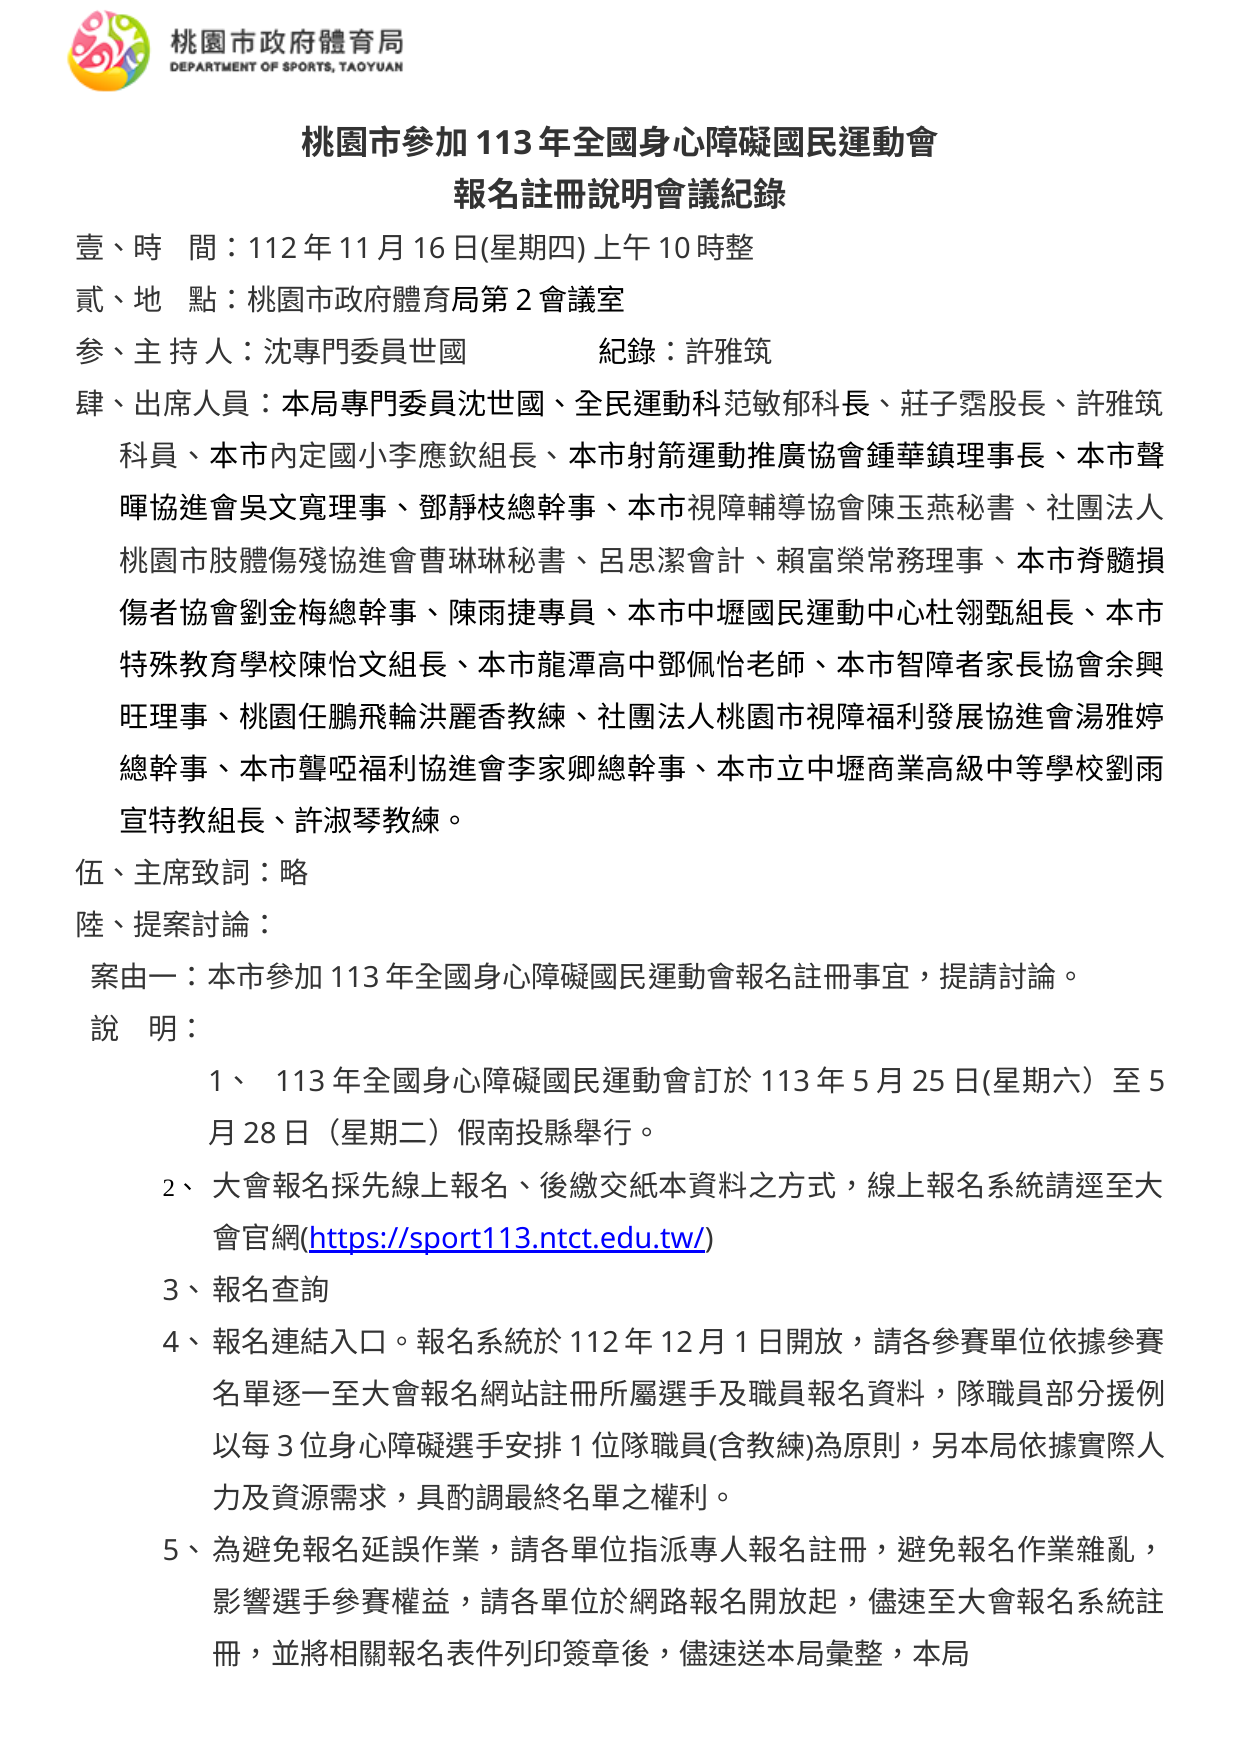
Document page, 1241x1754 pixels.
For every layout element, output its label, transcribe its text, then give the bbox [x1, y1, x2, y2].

text 参、主 持 人：沈專門委員世國 紀錄：許雅筑 [75, 321, 1165, 373]
text 報名註冊說明會議紀錄 [75, 165, 1165, 217]
list 為避免報名延誤作業，請各單位指派專人報名註冊，避免報名作業雜亂，影響選手參賽權益，請各單位於網路報名開放起，儘速至大會報名系統註冊，並將相關報名表件列印簽章後，儘速送本局彙整，本局 [162, 1519, 1165, 1675]
list 113年全國身心障礙國民運動會訂於113年5月25日(星期六）至5月28日（星期二）假南投縣舉行。 [208, 1050, 1165, 1154]
text 說 明： [75, 998, 1165, 1050]
text 肆、出席人員：本局專門委員沈世國、全民運動科范敏郁科長、莊子霑股長、許雅筑科員、本市內定國小李應欽組長、本市射箭運動推廣協會鍾華鎮理事長、本市聲暉協進會吳文寬理事、鄧靜枝總幹事、本市視障輔導協會陳玉燕秘書、社團法人桃園市肢體傷殘協進會曹琳琳秘書、呂思潔會計、賴富榮常務理事、本市脊髓損傷者協會劉金梅總幹事、陳雨捷專員、本市中壢國民運動中心杜翎甄組長、本市特殊教育學校陳怡文組長、本市龍潭高中鄧佩怡老師、本市智障者家長協會余興旺理事、桃園任鵬飛輪洪麗香教練、社團法人桃園市視障福利發展協進會湯雅婷總幹事、本市聾啞福利協進會李家卿總幹事、本市立中壢商業高級中等學校劉雨宣特教組長、許淑琴教練。 [75, 373, 1165, 842]
text 伍、主席致詞：略 [75, 842, 1165, 894]
list 報名查詢 [162, 1258, 1165, 1311]
text 壹、時 間：112年11月16日(星期四) 上午10時整 [75, 217, 1165, 269]
picture [0, 0, 472, 103]
text 桃園市參加113年全國身心障礙國民運動會 [75, 113, 1165, 165]
text 案由一：本市參加113年全國身心障礙國民運動會報名註冊事宜，提請討論。 [75, 946, 1183, 998]
list 大會報名採先線上報名、後繳交紙本資料之方式，線上報名系統請逕至大會官網(https://sport113.ntct.edu.tw/) [162, 1154, 1165, 1258]
list 報名連結入口。報名系統於112年12月1日開放，請各參賽單位依據參賽名單逐一至大會報名網站註冊所屬選手及職員報名資料，隊職員部分援例以每3位身心障礙選手安排1位隊職員(含教練)為原則，另本局依據實際人力及資源需求，具酌調最終名單之權利。 [162, 1311, 1165, 1519]
text 貳、地 點：桃園市政府體育局第2會議室 [75, 269, 1165, 321]
text 陸、提案討論： [75, 894, 1165, 946]
